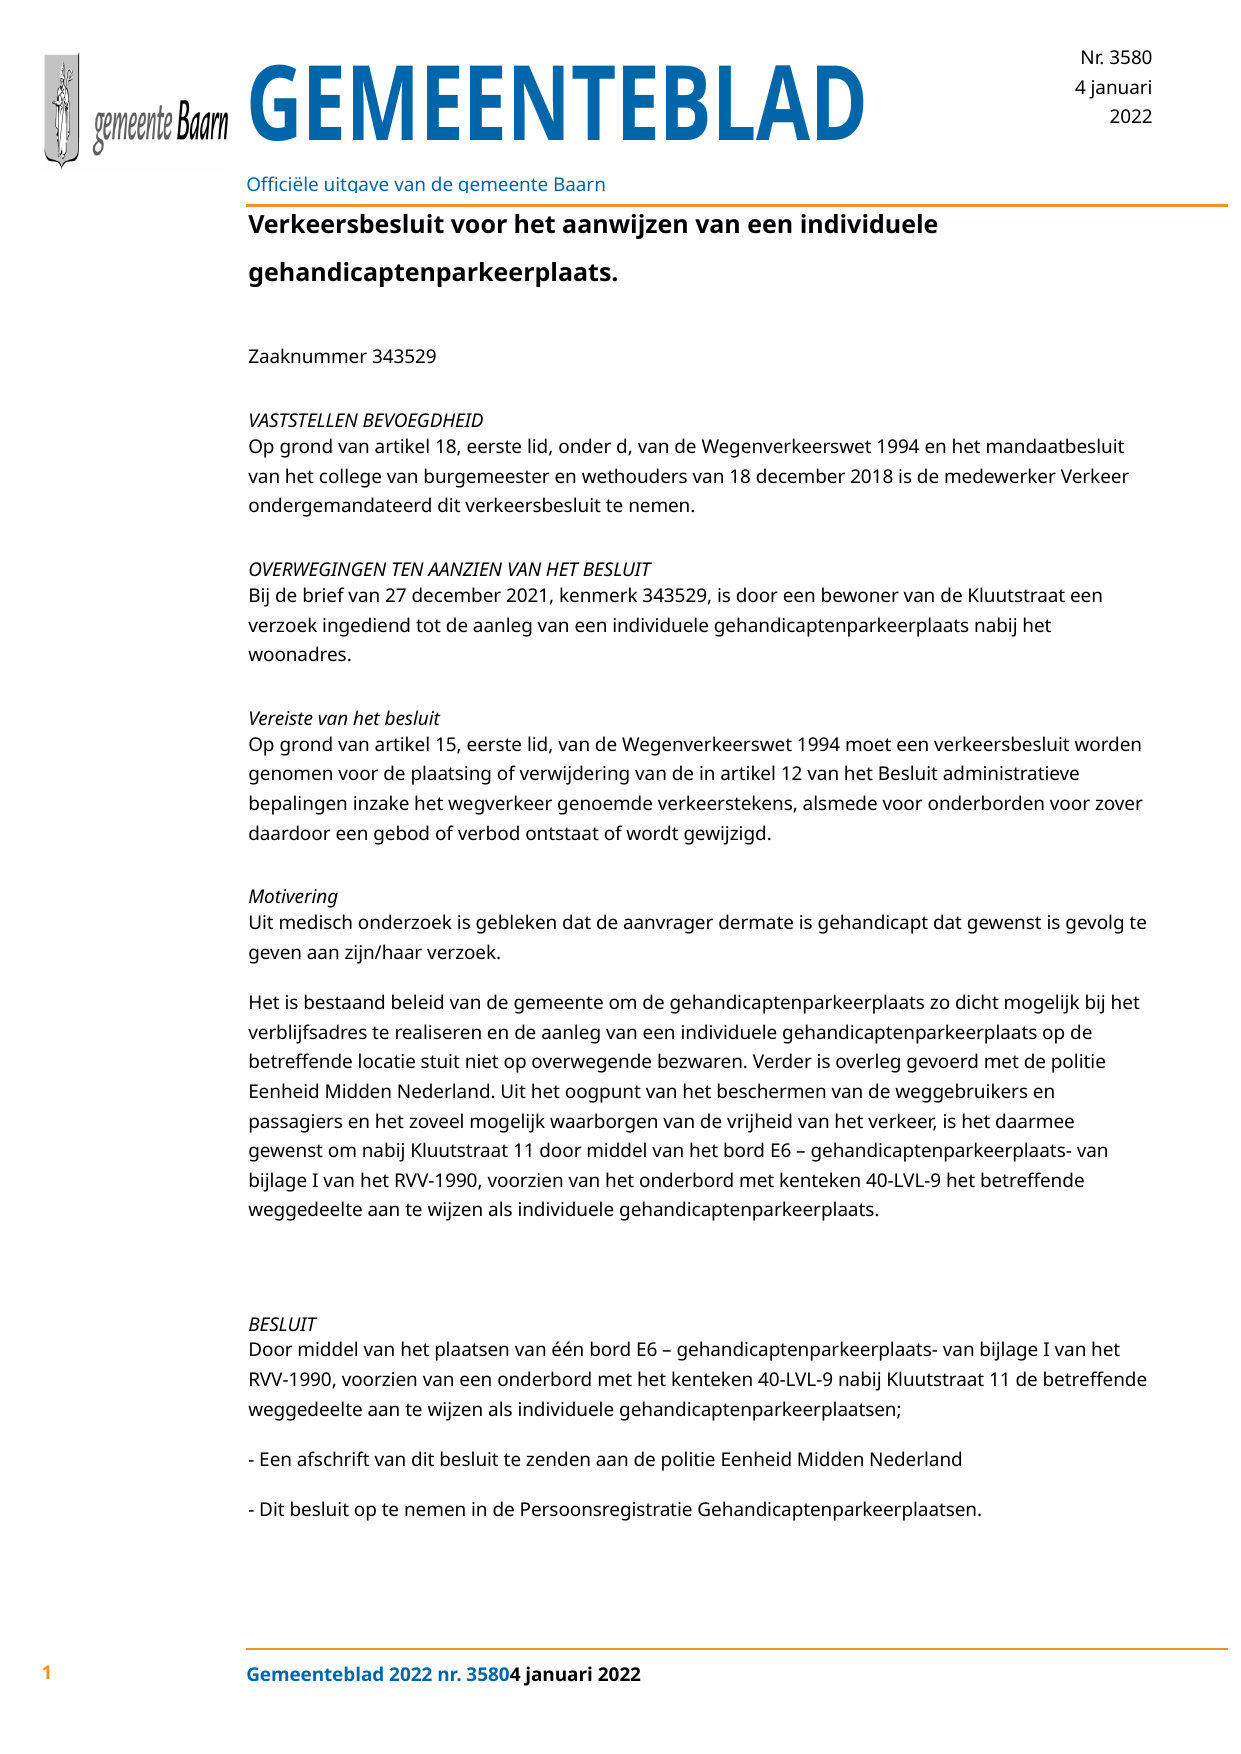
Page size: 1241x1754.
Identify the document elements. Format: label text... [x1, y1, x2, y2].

text - Dit besluit op te nemen in de Persoonsregistratie Gehandicaptenparkeerplaatsen. [248, 1497, 1152, 1522]
picture [41, 47, 231, 172]
text Op grond van artikel 18, eerste lid, onder d, van de Wegenverkeerswet 1994 en het mandaatbesluit van het college van burgemeester en wethouders van 18 december 2018 is de medewerker Verkeer ondergemandateerd dit verkeersbesluit te nemen. [248, 433, 1152, 518]
text - Een afschrift van dit besluit te zenden aan de politie Eenheid Midden Nederland [248, 1446, 1152, 1472]
text VASTSTELLEN BEVOEGDHEID [248, 408, 1152, 433]
text Vereiste van het besluit [248, 705, 1152, 731]
text Verkeersbesluit voor het aanwijzen van een individuele gehandicaptenparkeerplaats. [248, 207, 1152, 288]
text Uit medisch onderzoek is gebleken dat de aanvrager dermate is gehandicapt dat gewenst is gevolg te geven aan zijn/haar verzoek. [248, 909, 1152, 965]
text Motivering [248, 884, 1152, 909]
text BESLUIT [248, 1311, 1152, 1337]
text Door middel van het plaatsen van één bord E6 – gehandicaptenparkeerplaats- van bijlage I van het RVV-1990, voorzien van een onderbord met het kenteken 40-LVL-9 nabij Kluutstraat 11 de betreffende weggedeelte aan te wijzen als individuele gehandicaptenparkeerplaatsen; [248, 1337, 1152, 1422]
text Het is bestaand beleid van de gemeente om de gehandicaptenparkeerplaats zo dicht mogelijk bij het verblijfsadres te realiseren en de aanleg van een individuele gehandicaptenparkeerplaats op de betreffende locatie stuit niet op overwegende bezwaren. Verder is overleg gevoerd met de politie Eenheid Midden Nederland. Uit het oogpunt van het beschermen van de weggebruikers en passagiers en het zoveel mogelijk waarborgen van de vrijheid van het verkeer, is het daarmee gewenst om nabij Kluutstraat 11 door middel van het bord E6 – gehandicaptenparkeerplaats- van bijlage I van het RVV-1990, voorzien van het onderbord met kenteken 40-LVL-9 het betreffende weggedeelte aan te wijzen als individuele gehandicaptenparkeerplaats. [248, 989, 1152, 1222]
text OVERWEGINGEN TEN AANZIEN VAN HET BESLUIT [248, 556, 1152, 582]
text Op grond van artikel 15, eerste lid, van de Wegenverkeerswet 1994 moet een verkeersbesluit worden genomen voor de plaatsing of verwijdering van de in artikel 12 van het Besluit administratieve bepalingen inzake het wegverkeer genoemde verkeerstekens, alsmede voor onderborden voor zover daardoor een gebod of verbod ontstaat of wordt gewijzigd. [248, 731, 1152, 846]
text Bij de brief van 27 december 2021, kenmerk 343529, is door een bewoner van de Kluutstraat een verzoek ingediend tot de aanleg van een individuele gehandicaptenparkeerplaats nabij het woonadres. [248, 582, 1152, 667]
text Zaaknummer 343529 [248, 344, 1152, 369]
